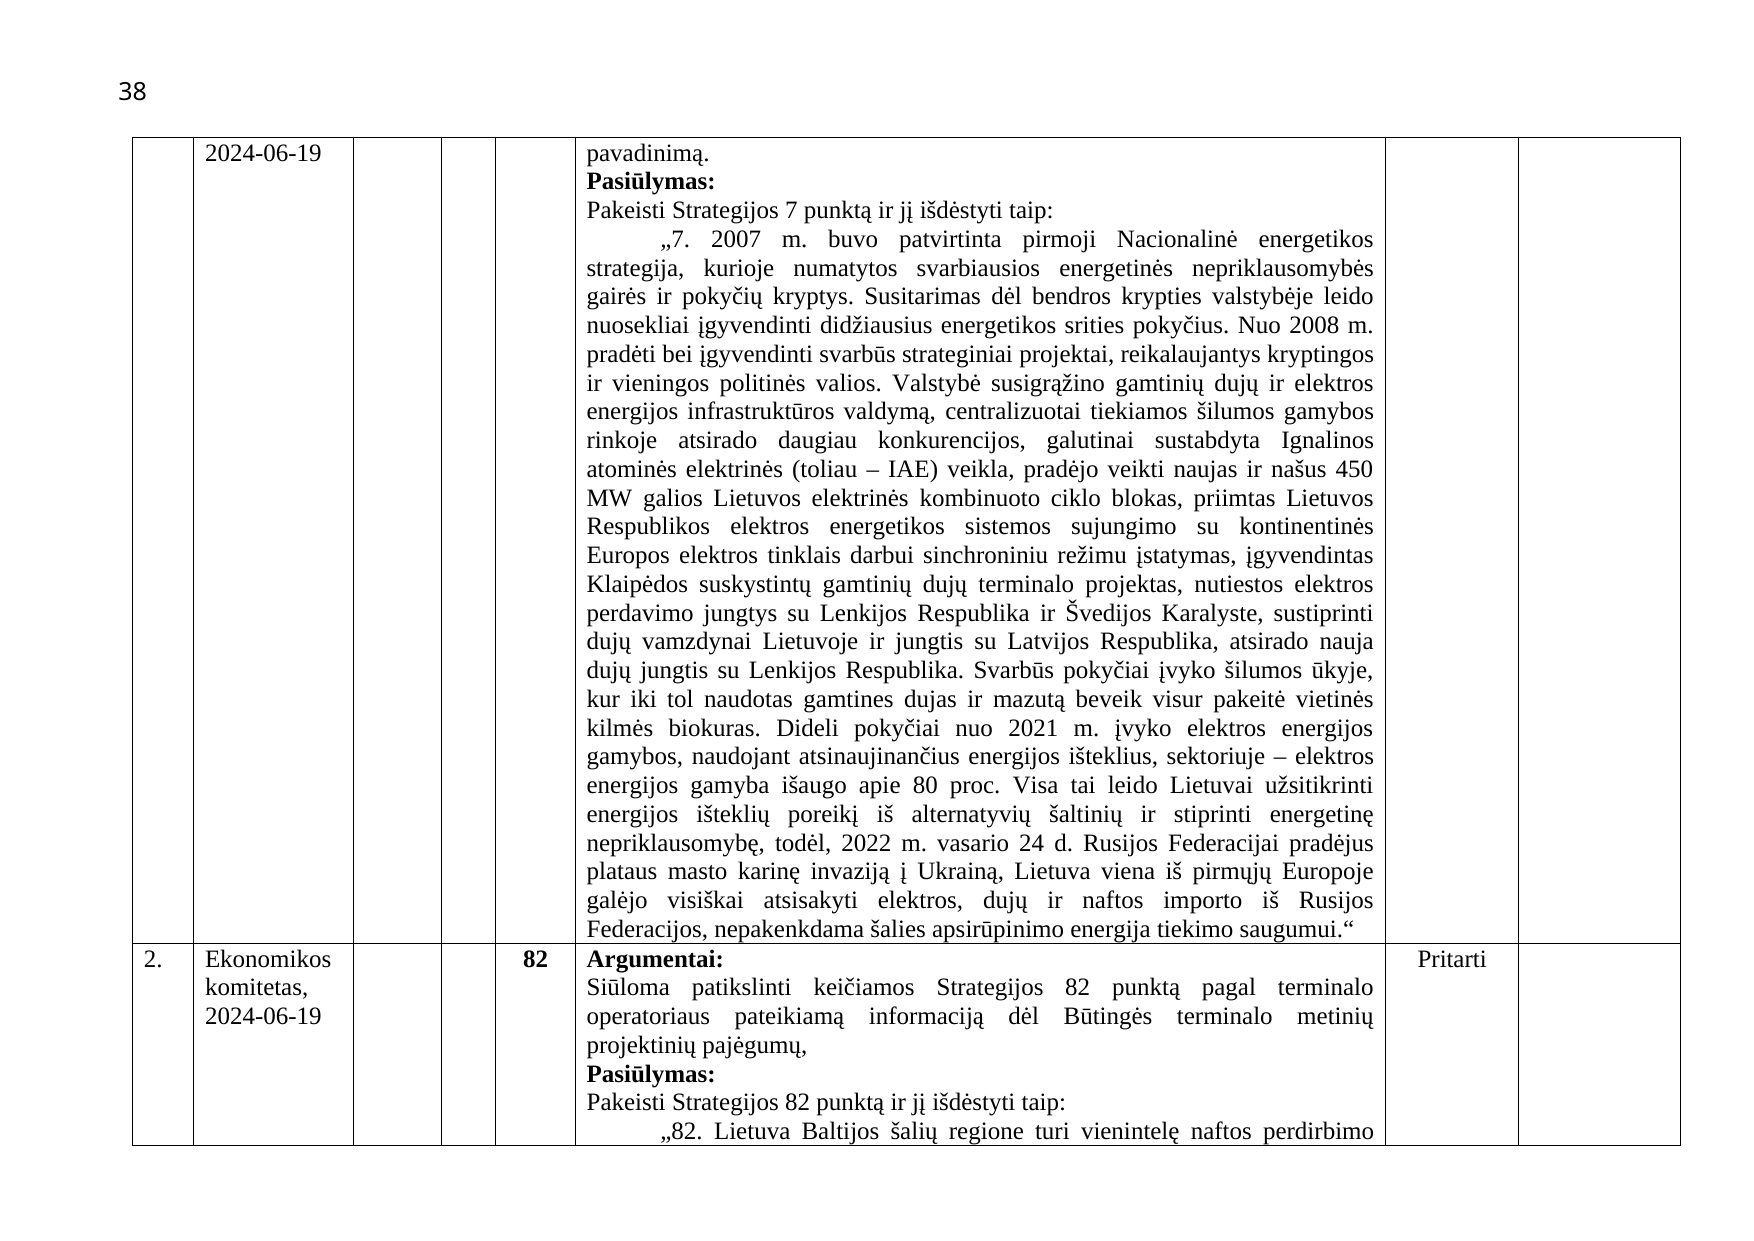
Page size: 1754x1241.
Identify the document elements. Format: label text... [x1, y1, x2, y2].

table_cell [133, 138, 193, 943]
table_cell 82 [496, 944, 575, 1145]
table_cell [442, 944, 495, 1145]
table_cell Pritarti [1386, 944, 1518, 1145]
table_cell [1519, 138, 1680, 943]
table_cell [354, 138, 441, 943]
table_cell pavadinimą. Pasiūlymas: Pakeisti Strategijos 7 punktą ir jį išdėstyti taip: „7. 2007 m. buvo patvirtinta pirmoji Nacionalinė energetikos strategija, kurioje numatytos svarbiausios energetinės nepriklausomybės gairės ir pokyčių kryptys. Susitarimas dėl bendros krypties valstybėje leido nuosekliai įgyvendinti didžiausius energetikos srities pokyčius. Nuo 2008 m. pradėti bei įgyvendinti svarbūs strateginiai projektai, reikalaujantys kryptingos ir vieningos politinės valios. Valstybė susigrąžino gamtinių dujų ir elektros energijos infrastruktūros valdymą, centralizuotai tiekiamos šilumos gamybos rinkoje atsirado daugiau konkurencijos, galutinai sustabdyta Ignalinos atominės elektrinės (toliau – IAE) veikla, pradėjo veikti naujas ir našus 450 MW galios Lietuvos elektrinės kombinuoto ciklo blokas, priimtas Lietuvos Respublikos elektros energetikos sistemos sujungimo su kontinentinės Europos elektros tinklais darbui sinchroniniu režimu įstatymas, įgyvendintas Klaipėdos suskystintų gamtinių dujų terminalo projektas, nutiestos elektros perdavimo jungtys su Lenkijos Respublika ir Švedijos Karalyste, sustiprinti dujų vamzdynai Lietuvoje ir jungtis su Latvijos Respublika, atsirado nauja dujų jungtis su Lenkijos Respublika. Svarbūs pokyčiai įvyko šilumos ūkyje, kur iki tol naudotas gamtines dujas ir mazutą beveik visur pakeitė vietinės kilmės biokuras. Dideli pokyčiai nuo 2021 m. įvyko elektros energijos gamybos, naudojant atsinaujinančius energijos išteklius, sektoriuje – elektros energijos gamyba išaugo apie 80 proc. Visa tai leido Lietuvai užsitikrinti energijos išteklių poreikį iš alternatyvių šaltinių ir stiprinti energetinę nepriklausomybę, todėl, 2022 m. vasario 24 d. Rusijos Federacijai pradėjus plataus masto karinę invaziją į Ukrainą, Lietuva viena iš pirmųjų Europoje galėjo visiškai atsisakyti elektros, dujų ir naftos importo iš Rusijos Federacijos, nepakenkdama šalies apsirūpinimo energija tiekimo saugumui.“ [576, 138, 1385, 943]
table_cell 2. [133, 944, 193, 1145]
table_cell [442, 138, 495, 943]
table_cell Argumentai: Siūloma patikslinti keičiamos Strategijos 82 punktą pagal terminalo operatoriaus pateikiamą informaciją dėl Būtingės terminalo metinių projektinių pajėgumų, Pasiūlymas: Pakeisti Strategijos 82 punktą ir jį išdėstyti taip: „82. Lietuva Baltijos šalių regione turi vienintelę naftos perdirbimo [576, 944, 1385, 1145]
table_cell [496, 138, 575, 943]
table_cell 2024-06-19 [194, 138, 353, 943]
table_cell [354, 944, 441, 1145]
table_cell [1386, 138, 1518, 943]
table_cell Ekonomikos komitetas, 2024-06-19 [194, 944, 353, 1145]
table_cell [1519, 944, 1680, 1145]
